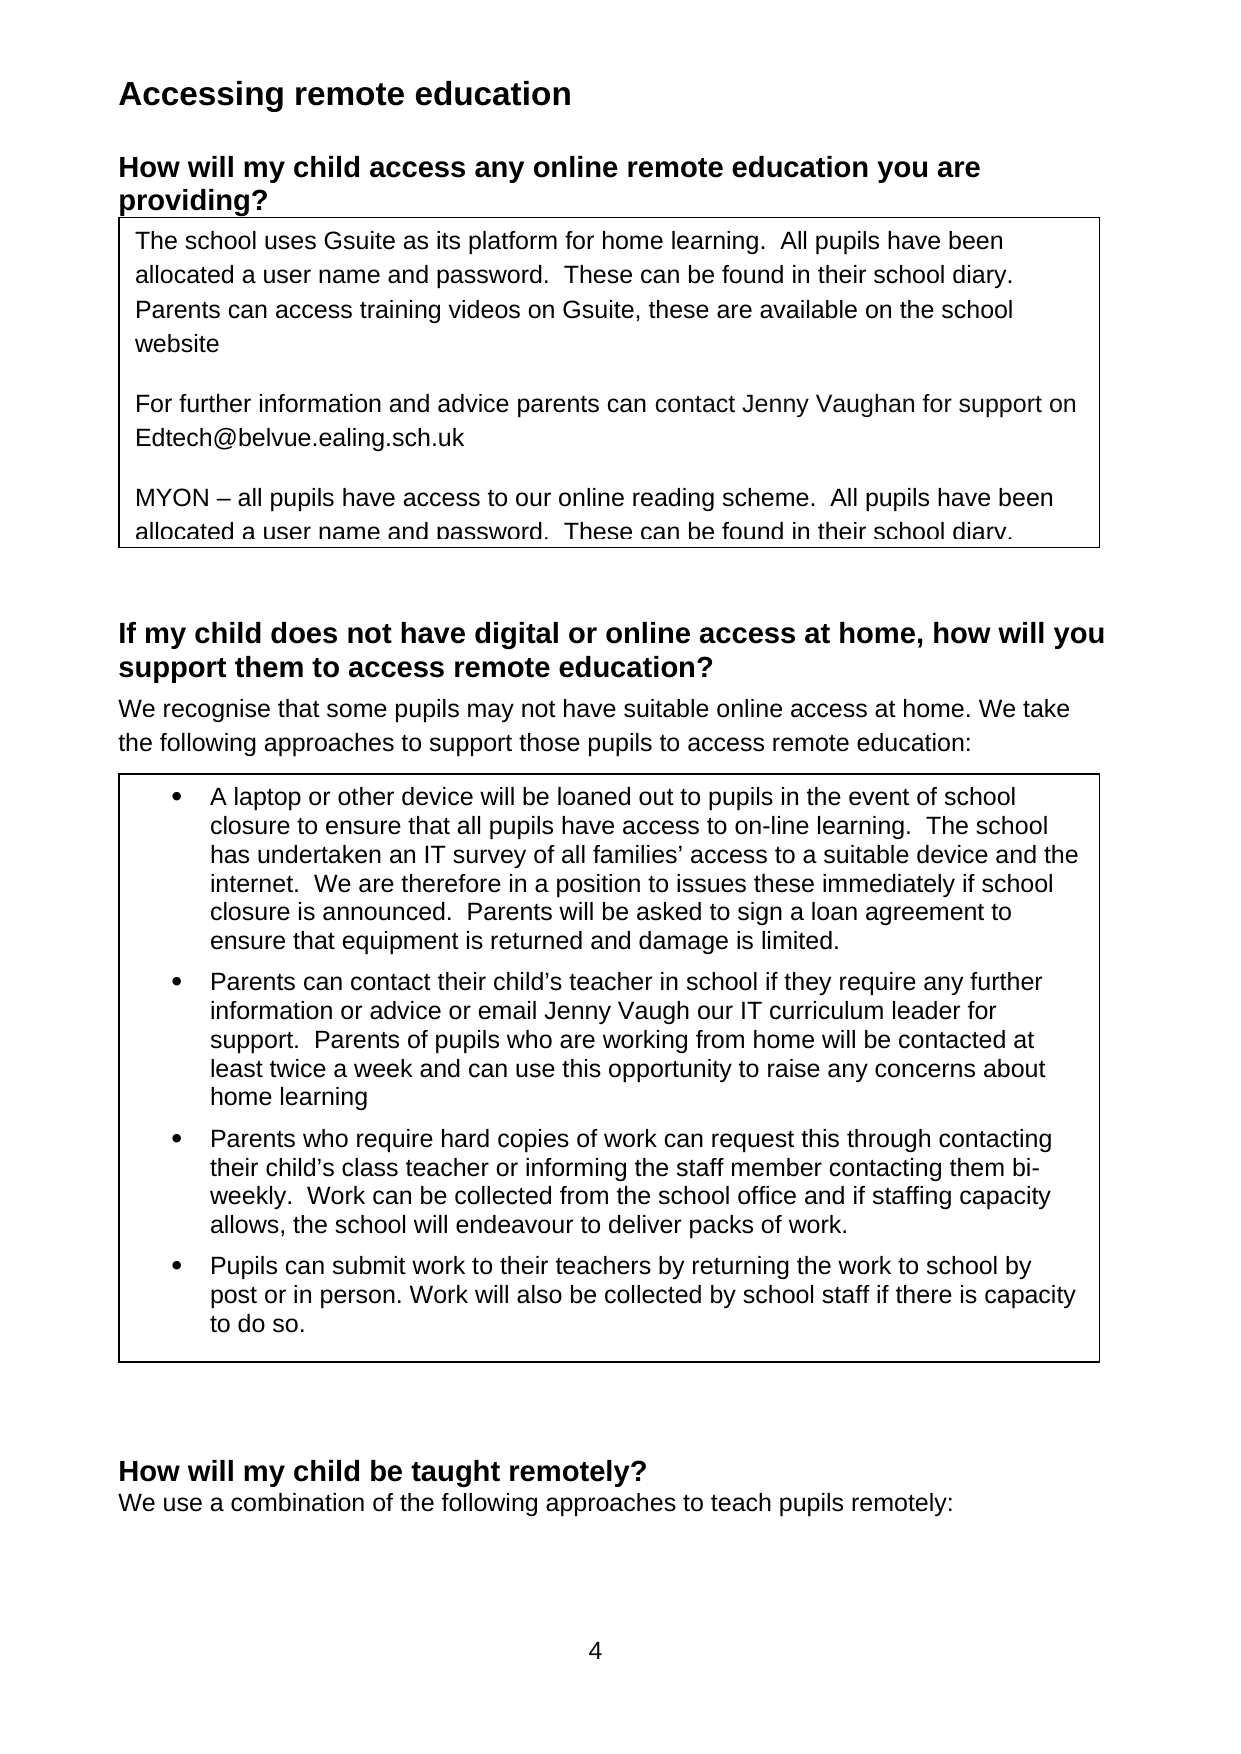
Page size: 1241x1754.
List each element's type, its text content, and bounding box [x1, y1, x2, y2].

subtitle How will my child access any online remote education you are providing? [118, 150, 1107, 217]
list A laptop or other device will be loaned out to pupils in the event of school closure to ensure that all pupils have access to on-line learning. The school has undertaken an IT survey of all families’ access to a suitable device and the internet. We are therefore in a position to issues these immediately if school closure is announced. Parents will be asked to sign a loan agreement to ensure that equipment is returned and damage is limited. [172, 782, 1083, 955]
list Parents who require hard copies of work can request this through contacting their child’s class teacher or informing the staff member contacting them bi-weekly. Work can be collected from the school office and if staffing capacity allows, the school will endeavour to deliver packs of work. [172, 1124, 1083, 1239]
subtitle How will my child be taught remotely? [118, 1454, 1107, 1487]
text The school uses Gsuite as its platform for home learning. All pupils have been allocated a user name and password. These can be found in their school diary. Parents can access training videos on Gsuite, these are available on the school website [135, 226, 1083, 358]
list Parents can contact their child’s teacher in school if they require any further information or advice or email Jenny Vaugh our IT curriculum leader for support. Parents of pupils who are working from home will be contacted at least twice a week and can use this opportunity to raise any concerns about home learning [172, 967, 1083, 1111]
text MYON – all pupils have access to our online reading scheme. All pupils have been allocated a user name and password. These can be found in their school diary. [135, 483, 1083, 539]
text For further information and advice parents can contact Jenny Vaughan for support on Edtech@belvue.ealing.sch.uk [135, 389, 1083, 452]
subtitle Accessing remote education [118, 74, 1107, 112]
text We use a combination of the following approaches to teach pupils remotely: [118, 1487, 1107, 1516]
text We recognise that some pupils may not have suitable online access at home. We take the following approaches to support those pupils to access remote education: [118, 694, 1107, 757]
subtitle If my child does not have digital or online access at home, how will you support them to access remote education? [118, 616, 1107, 683]
list Pupils can submit work to their teachers by returning the work to school by post or in person. Work will also be collected by school staff if there is capacity to do so. [172, 1251, 1083, 1338]
